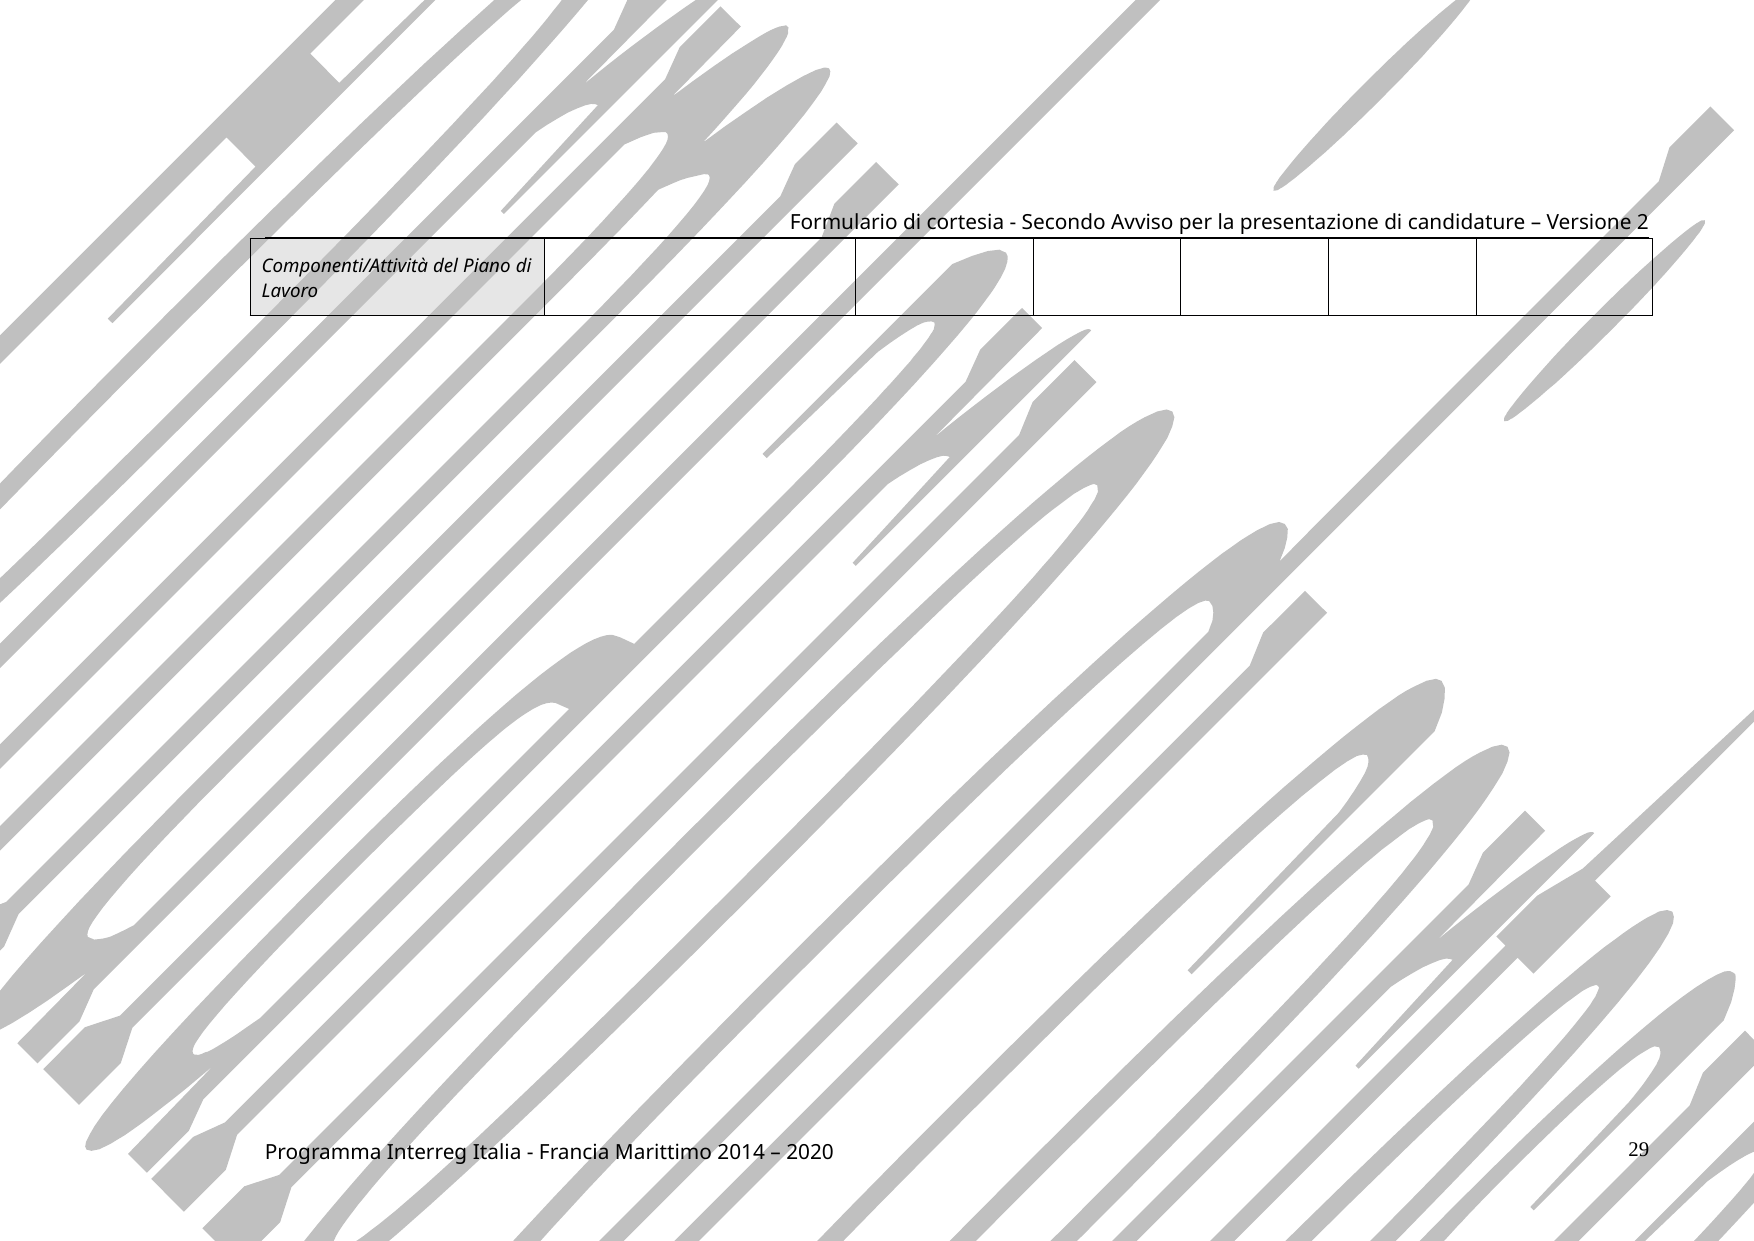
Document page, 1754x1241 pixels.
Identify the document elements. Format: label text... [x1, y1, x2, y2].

table_cell [856, 239, 895, 278]
table_cell [1628, 290, 1652, 315]
table_cell [1551, 239, 1652, 315]
table_cell [1181, 239, 1328, 315]
table_cell [1034, 239, 1180, 315]
table_cell [688, 239, 819, 315]
table_cell [770, 239, 855, 315]
table_cell Ecc. Replicare per il numero di Componenti/Attività del Piano di Lavoro [251, 239, 340, 315]
table_cell Ecc. Replicare per il numero di Componenti/Attività del Piano di Lavoro [355, 239, 504, 315]
table_cell [1477, 239, 1600, 315]
table_cell [545, 239, 584, 279]
table_cell [856, 239, 1033, 315]
table_cell [1329, 239, 1476, 315]
table_cell Ecc. Replicare per il numero di Componenti/Attività del Piano di Lavoro [295, 239, 403, 315]
table_cell [545, 239, 664, 315]
table_cell Ecc. Replicare per il numero di Componenti/Attività del Piano di Lavoro [455, 239, 544, 315]
table_cell [847, 307, 855, 315]
table_cell [619, 239, 736, 315]
